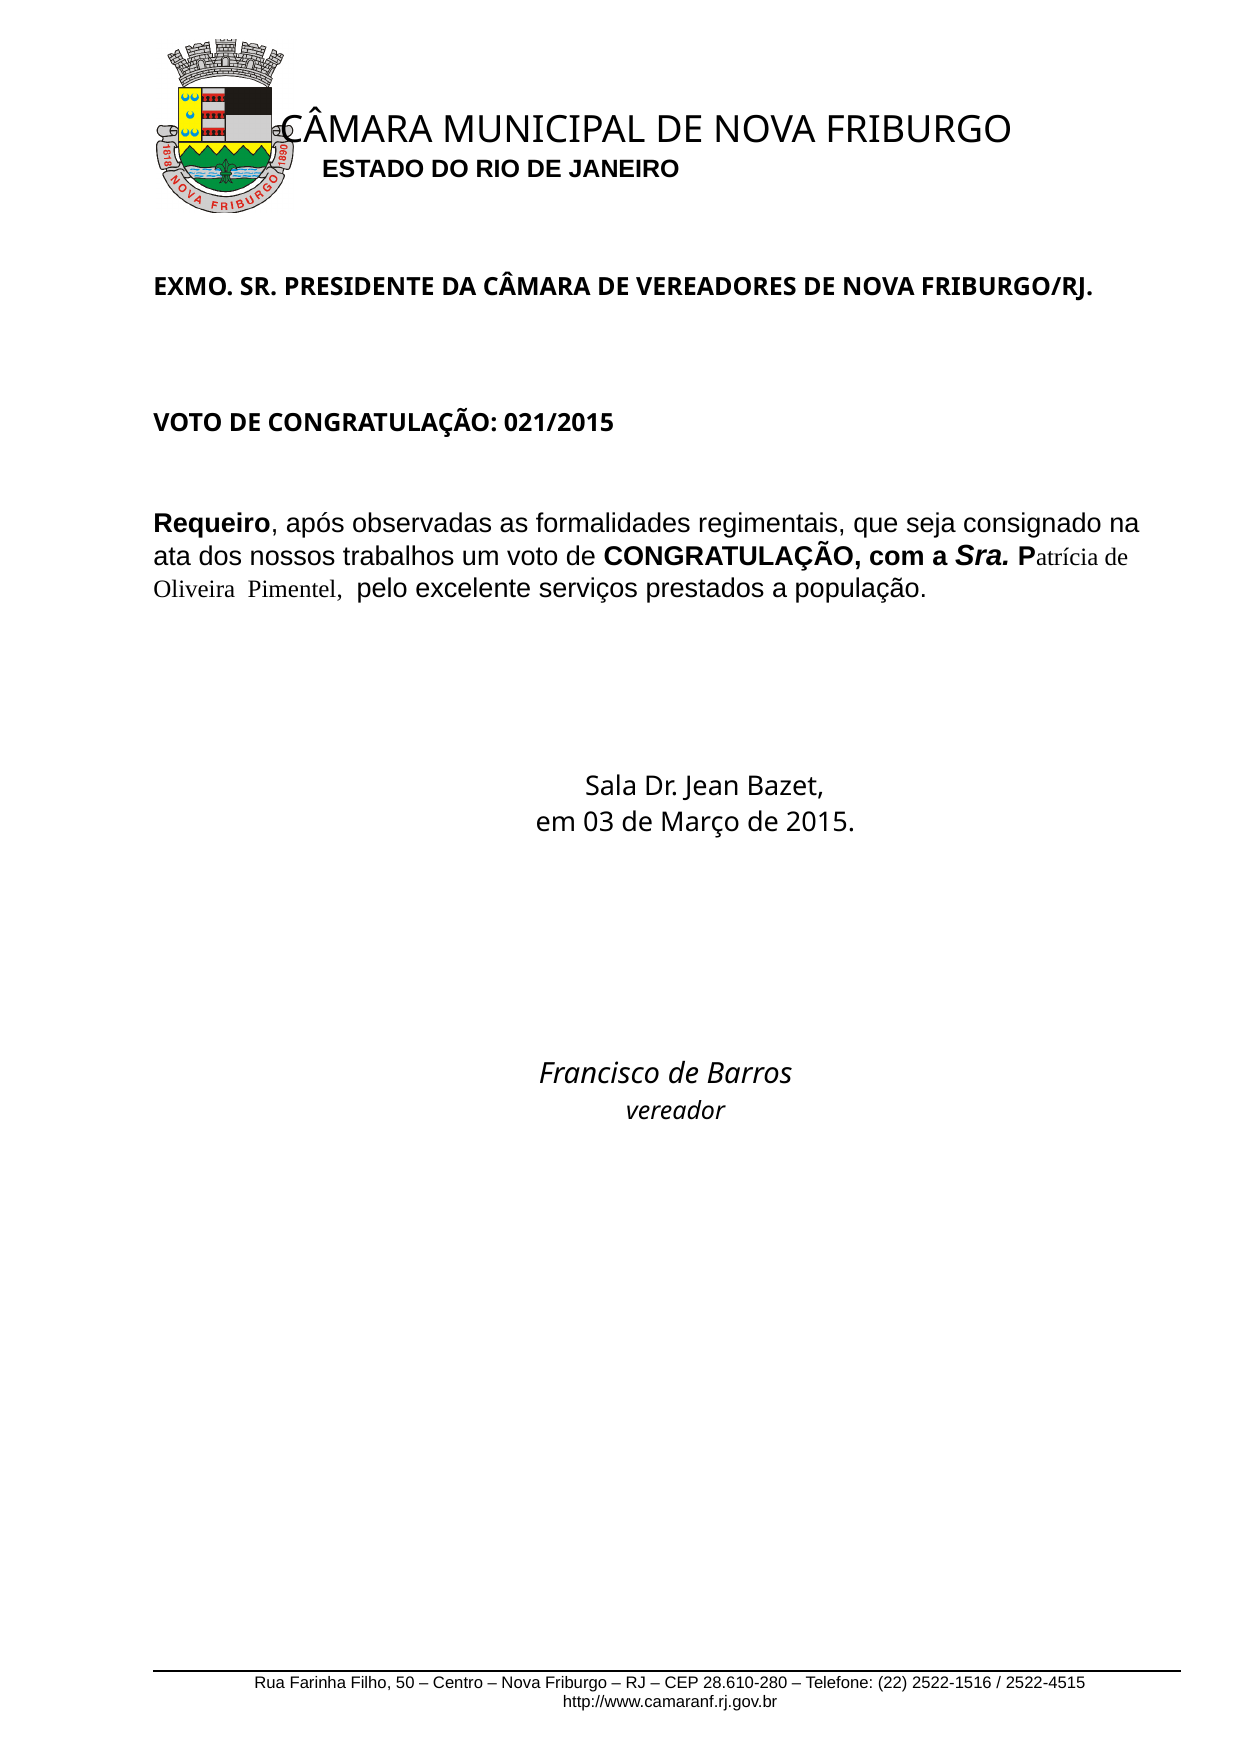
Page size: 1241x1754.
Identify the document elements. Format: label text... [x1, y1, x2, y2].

text vereador [153, 1092, 1181, 1126]
text em 03 de Março de 2015. [153, 803, 1181, 840]
text EXMO. SR. PRESIDENTE DA CÂMARA DE VEREADORES DE NOVA FRIBURGO/RJ. [153, 269, 1181, 303]
text Requeiro, após observadas as formalidades regimentais, que seja consignado na ata dos nossos trabalhos um voto de CONGRATULAÇÃO, com a Sra. Patrícia de Oliveira Pimentel, pelo excelente serviços prestados a população. [153, 507, 1181, 603]
text Francisco de Barros [153, 1053, 1181, 1092]
text VOTO DE CONGRATULAÇÃO: 021/2015 [153, 405, 1181, 439]
list Sala Dr. Jean Bazet, [191, 766, 1181, 803]
